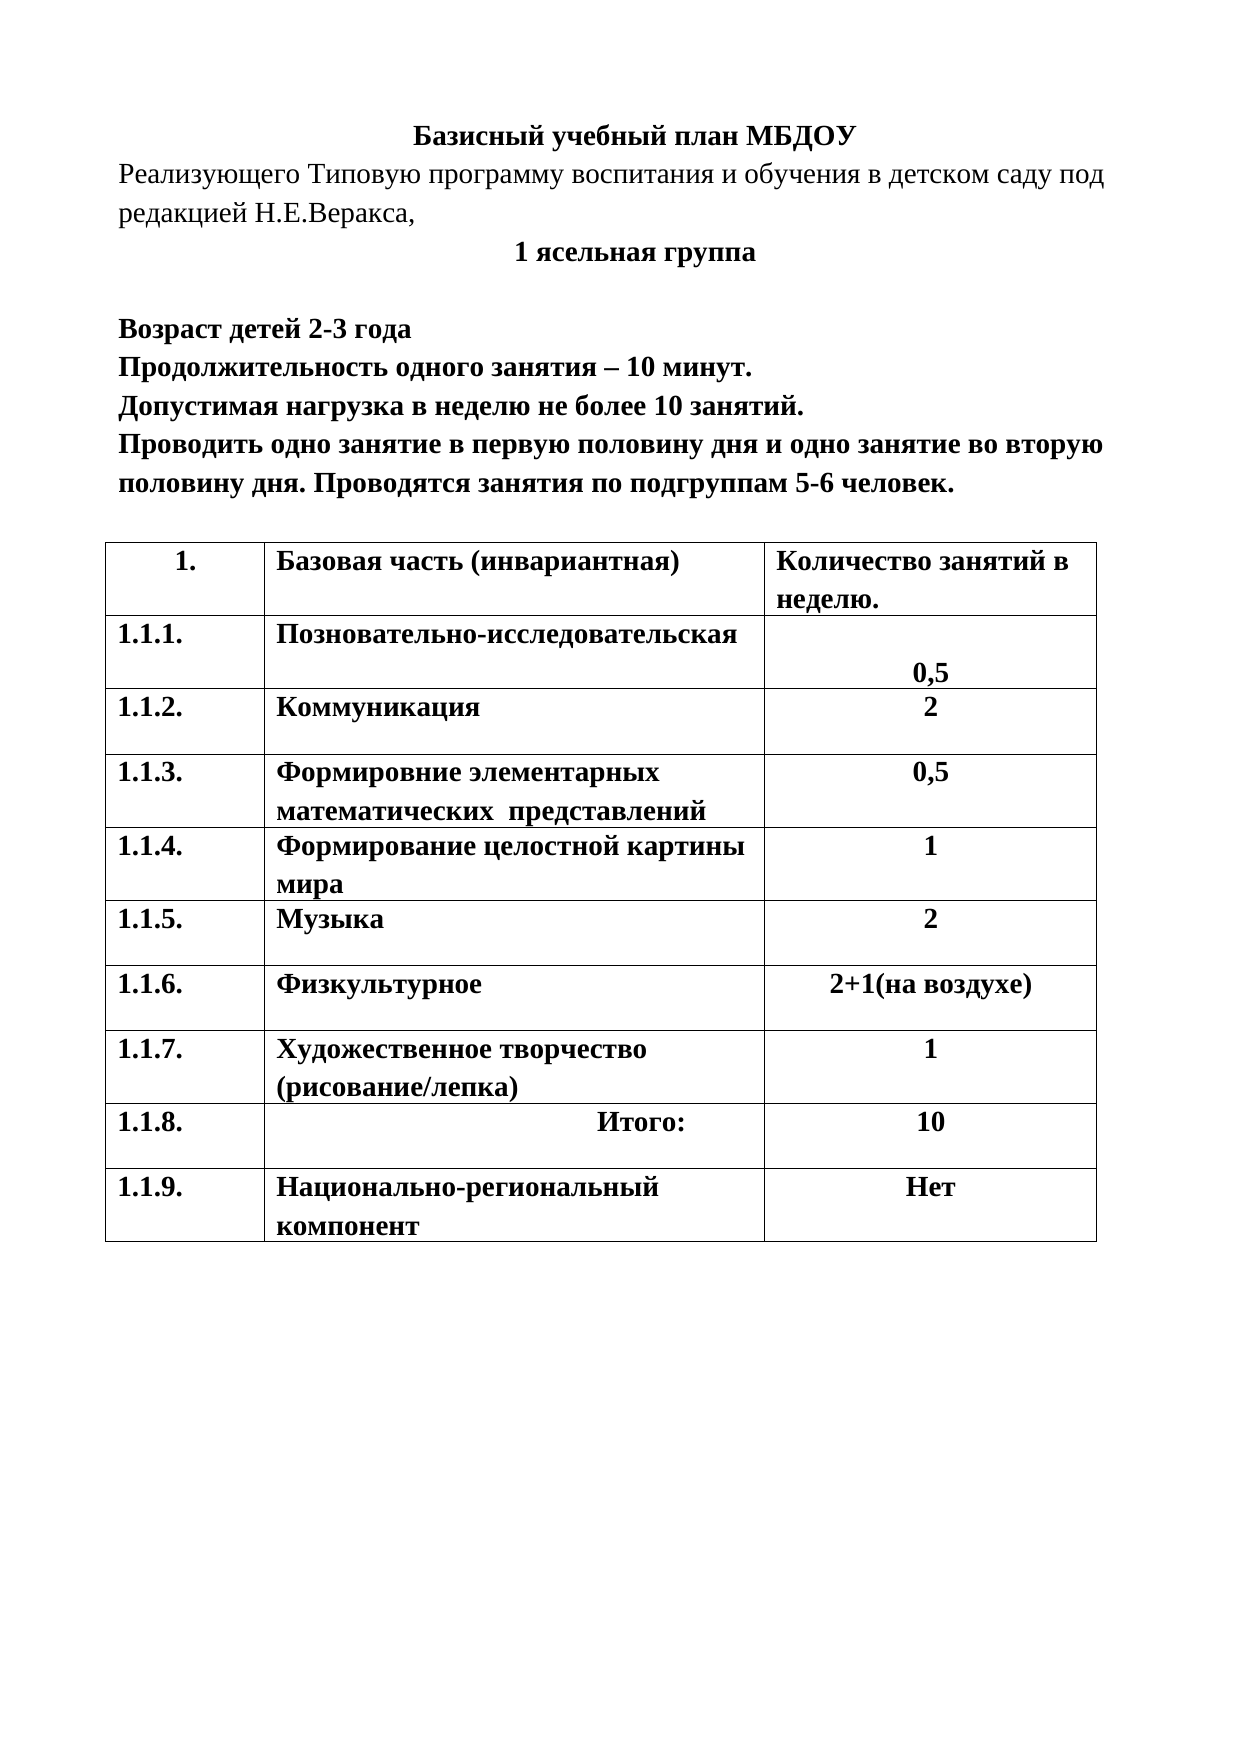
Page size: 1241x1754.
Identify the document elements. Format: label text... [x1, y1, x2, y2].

table_cell 2 [765, 901, 1096, 965]
table_cell 0,5 [765, 616, 1096, 688]
text Проводить одно занятие в первую половину дня и одно занятие во вторую половину дня. Проводятся занятия по подгруппам 5-6 человек. [118, 426, 1152, 498]
text Реализующего Типовую программу воспитания и обучения в детском саду под редакцией Н.Е.Веракса, [118, 157, 1152, 229]
table_cell 1.1.4. [106, 828, 264, 900]
table_header Базовая часть (инвариантная) [265, 543, 764, 615]
table_cell Позновательно-исследовательская [265, 616, 764, 688]
table_cell 1.1.6. [106, 966, 264, 1030]
table_cell Национально-региональный компонент [265, 1169, 764, 1241]
table_cell Нет [765, 1169, 1096, 1241]
table_header Количество занятий в неделю. [765, 543, 1096, 615]
table_header 1. [106, 543, 264, 615]
table_cell Коммуникация [265, 689, 764, 753]
table_cell Формирование целостной картины мира [265, 828, 764, 900]
table_cell 1 [765, 828, 1096, 900]
text Возраст детей 2-3 года [118, 311, 1152, 344]
text Допустимая нагрузка в неделю не более 10 занятий. [118, 388, 1152, 421]
table_cell Физкультурное [265, 966, 764, 1030]
table_cell 1.1.8. [106, 1104, 264, 1168]
table_cell 1.1.2. [106, 689, 264, 753]
table_cell 1.1.3. [106, 755, 264, 827]
table_cell Музыка [265, 901, 764, 965]
table_cell 0,5 [765, 755, 1096, 827]
table_cell Формировние элементарных математических представлений [265, 755, 764, 827]
table_cell Итого: [265, 1104, 764, 1168]
table_cell 10 [765, 1104, 1096, 1168]
table_cell Художественное творчество (рисование/лепка) [265, 1031, 764, 1103]
table_cell 1.1.1. [106, 616, 264, 688]
table_cell 1 [765, 1031, 1096, 1103]
text Продолжительность одного занятия – 10 минут. [118, 349, 1152, 383]
table_cell 2 [765, 689, 1096, 753]
table_cell 1.1.7. [106, 1031, 264, 1103]
text Базисный учебный план МБДОУ [118, 118, 1152, 152]
table_cell 1.1.5. [106, 901, 264, 965]
table_cell 2+1(на воздухе) [765, 966, 1096, 1030]
text 1 ясельная группа [118, 234, 1152, 267]
table_cell 1.1.9. [106, 1169, 264, 1241]
